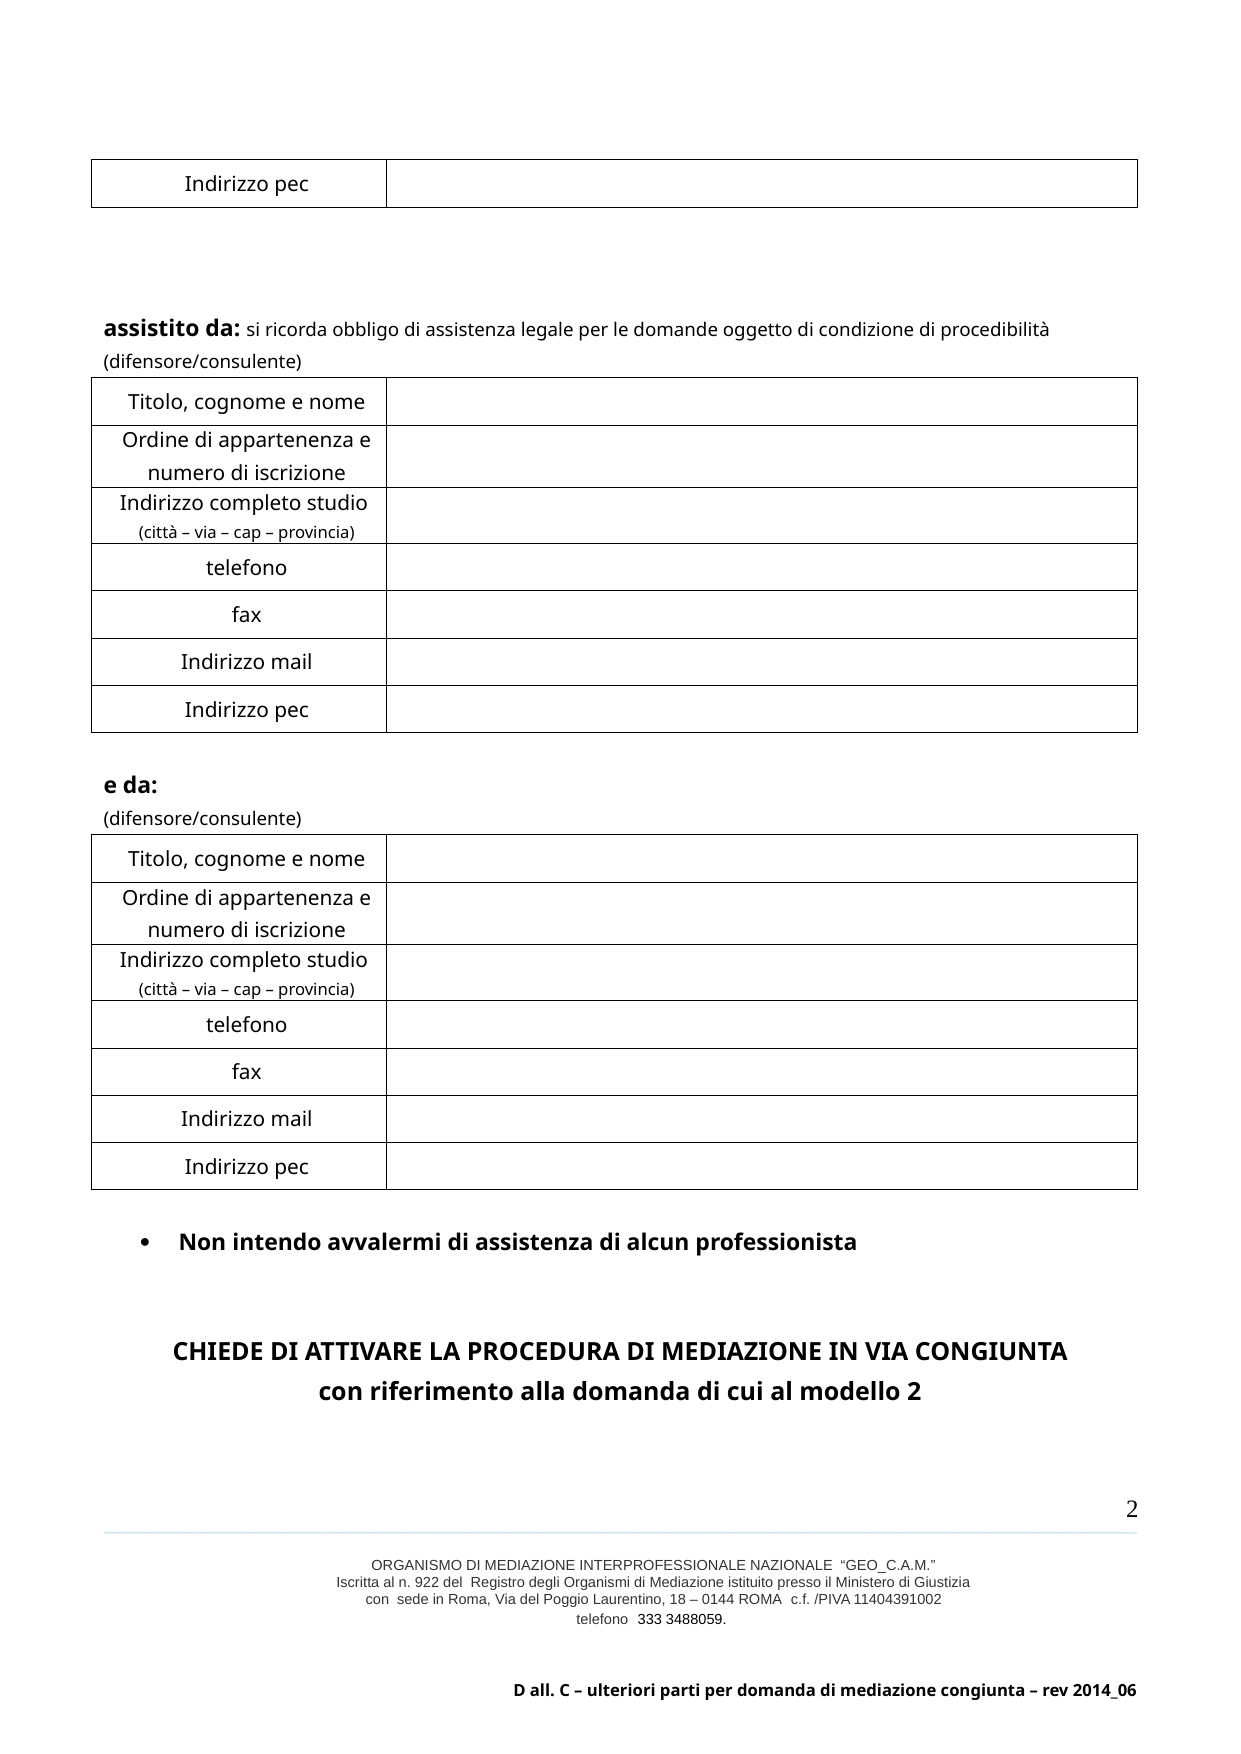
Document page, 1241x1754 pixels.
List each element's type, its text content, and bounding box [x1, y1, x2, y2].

table_cell Indirizzo pec [92, 160, 386, 207]
text con riferimento alla domanda di cui al modello 2 [103, 1373, 1137, 1407]
table_cell Indirizzo completo studio (città – via – cap – provincia) [92, 945, 386, 1000]
table_cell [387, 160, 1137, 207]
table_cell fax [92, 591, 386, 638]
table_cell [387, 1096, 1137, 1142]
text (difensore/consulente) [103, 805, 1137, 831]
table_cell [387, 1049, 1137, 1095]
table_cell [387, 1143, 1137, 1189]
text assistito da: si ricorda obbligo di assistenza legale per le domande oggetto di condizione di procedibilità [103, 312, 1137, 343]
text e da: [103, 769, 1137, 800]
text CHIEDE DI ATTIVARE LA PROCEDURA DI MEDIAZIONE IN VIA CONGIUNTA [103, 1334, 1137, 1368]
table_header [387, 835, 1137, 882]
table_cell [387, 591, 1137, 638]
table_cell telefono [92, 544, 386, 590]
table_cell [387, 1001, 1137, 1047]
table_cell [387, 883, 1137, 944]
table_cell Ordine di appartenenza e numero di iscrizione [92, 883, 386, 944]
table_cell [387, 686, 1137, 732]
list Non intendo avvalermi di assistenza di alcun professionista [141, 1226, 1137, 1257]
table_header [387, 378, 1137, 424]
table_cell Indirizzo pec [92, 686, 386, 732]
table_cell [387, 544, 1137, 590]
table_cell [387, 488, 1137, 543]
table_cell Indirizzo mail [92, 639, 386, 685]
table_cell [387, 945, 1137, 1000]
table_header Titolo, cognome e nome [92, 378, 386, 424]
table_cell Ordine di appartenenza e numero di iscrizione [92, 426, 386, 487]
table_cell telefono [92, 1001, 386, 1047]
text (difensore/consulente) [103, 348, 1137, 373]
table_cell Indirizzo mail [92, 1096, 386, 1142]
table_cell fax [92, 1049, 386, 1095]
table_cell Indirizzo completo studio (città – via – cap – provincia) [92, 488, 386, 543]
table_header Titolo, cognome e nome [92, 835, 386, 882]
table_cell [387, 426, 1137, 487]
table_cell Indirizzo pec [92, 1143, 386, 1189]
table_cell [387, 639, 1137, 685]
